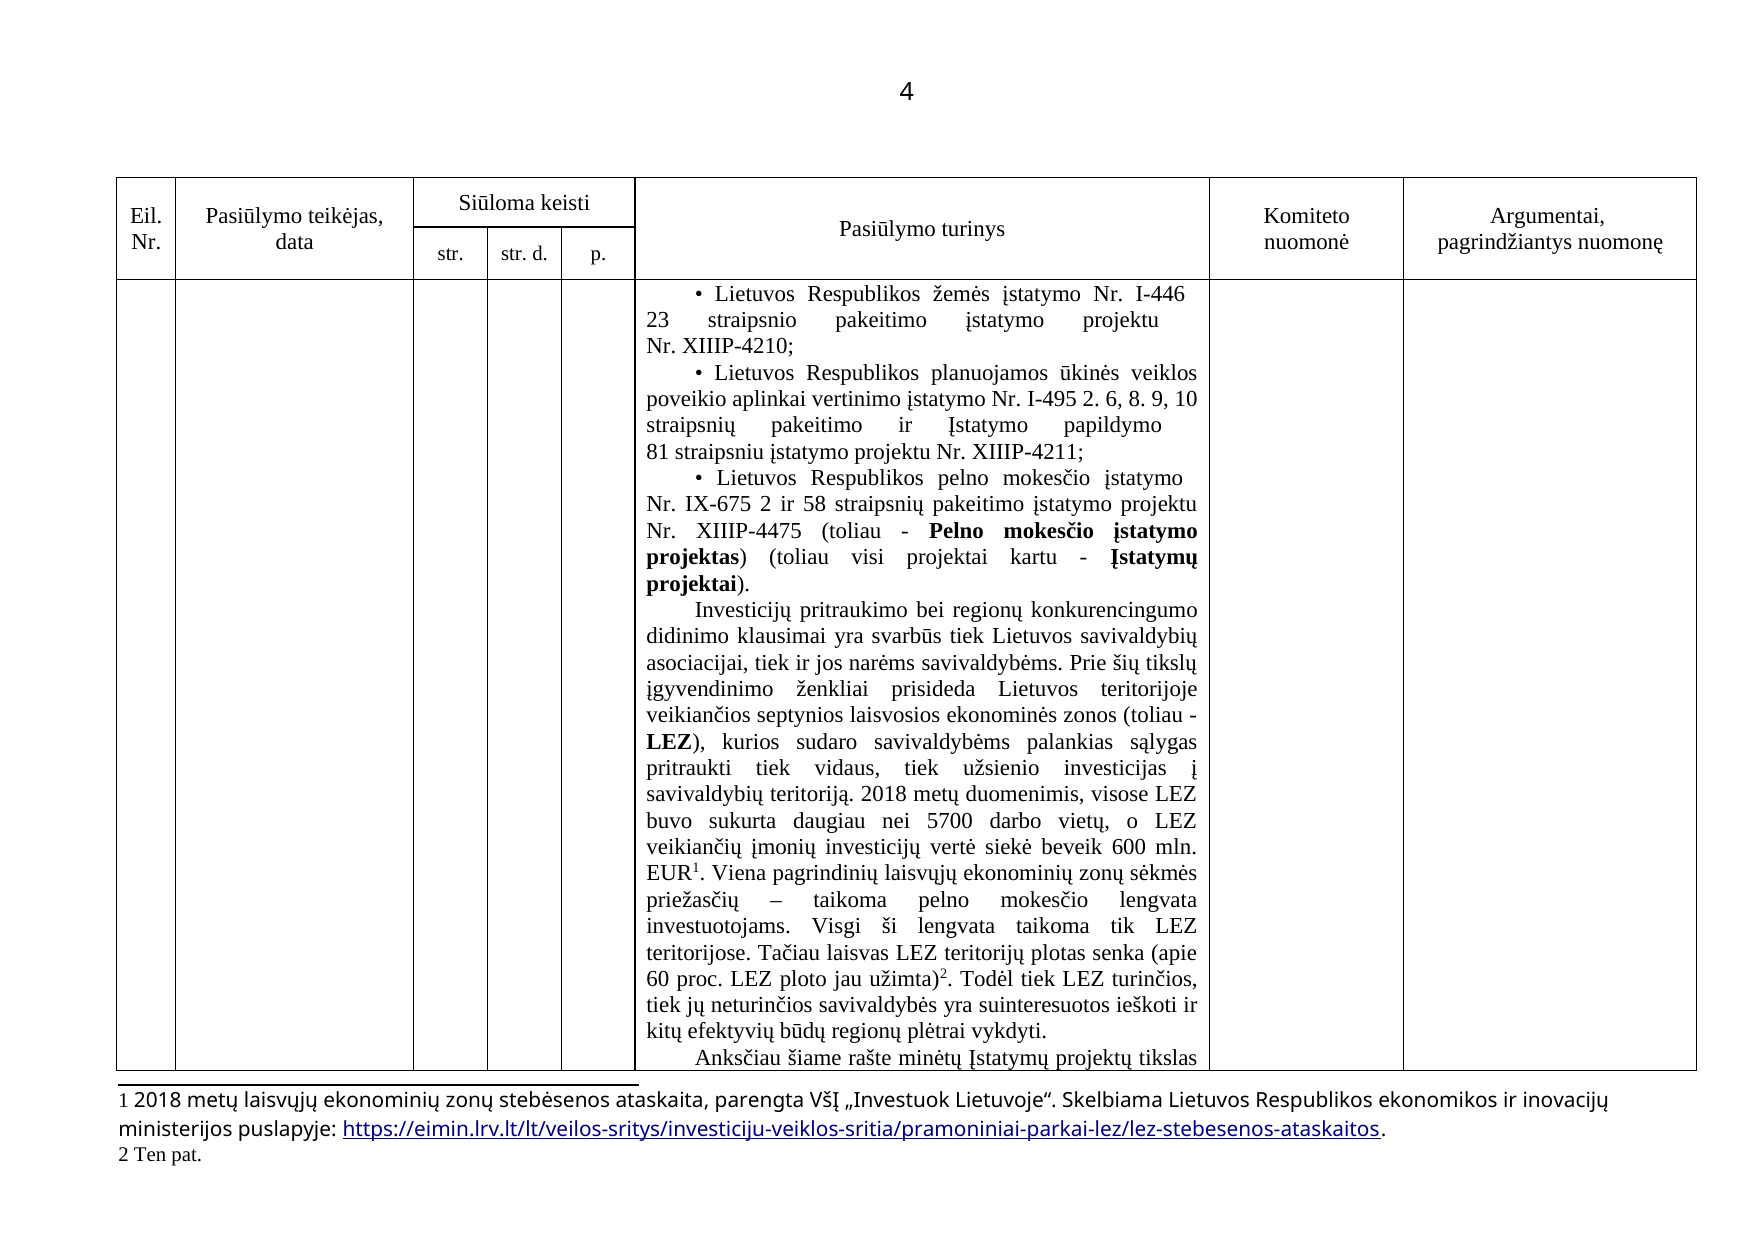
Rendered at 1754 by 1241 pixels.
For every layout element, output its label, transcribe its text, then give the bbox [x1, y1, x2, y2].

table_cell [1404, 280, 1696, 1070]
table_cell [414, 280, 487, 1070]
table_cell str. d. [488, 228, 561, 279]
table_cell str. [414, 228, 487, 279]
table_header Pasiūlymo teikėjas, data [176, 178, 413, 279]
table_header Siūloma keisti [414, 178, 634, 226]
table_cell [488, 280, 561, 1070]
table_cell [562, 280, 634, 1070]
table_cell [1210, 280, 1403, 1070]
table_header Komiteto nuomonė [1210, 178, 1403, 279]
table_cell [176, 280, 413, 1070]
table_header Eil. Nr. [117, 178, 175, 279]
table_header Pasiūlymo turinys [636, 178, 1209, 279]
table_cell p. [562, 228, 634, 279]
table_cell [117, 280, 175, 1070]
table_cell • Lietuvos Respublikos žemės įstatymo Nr. I-446 23 straipsnio pakeitimo įstatymo projektu Nr. XIIIP-4210; • Lietuvos Respublikos planuojamos ūkinės veiklos poveikio aplinkai vertinimo įstatymo Nr. I-495 2. 6, 8. 9, 10 straipsnių pakeitimo ir Įstatymo papildymo 81 straipsniu įstatymo projektu Nr. XIIIP-4211; • Lietuvos Respublikos pelno mokesčio įstatymo Nr. IX-675 2 ir 58 straipsnių pakeitimo įstatymo projektu Nr. XIIIP-4475 (toliau - Pelno mokesčio įstatymo projektas) (toliau visi projektai kartu - Įstatymų projektai). Investicijų pritraukimo bei regionų konkurencingumo didinimo klausimai yra svarbūs tiek Lietuvos savivaldybių asociacijai, tiek ir jos narėms savivaldybėms. Prie šių tikslų įgyvendinimo ženkliai prisideda Lietuvos teritorijoje veikiančios septynios laisvosios ekonominės zonos (toliau - LEZ), kurios sudaro savivaldybėms palankias sąlygas pritraukti tiek vidaus, tiek užsienio investicijas į savivaldybių teritoriją. 2018 metų duomenimis, visose LEZ buvo sukurta daugiau nei 5700 darbo vietų, o LEZ veikiančių įmonių investicijų vertė siekė beveik 600 mln. EUR. Viena pagrindinių laisvųjų ekonominių zonų sėkmės priežasčių – taikoma pelno mokesčio lengvata investuotojams. Visgi ši lengvata taikoma tik LEZ teritorijose. Tačiau laisvas LEZ teritorijų plotas senka (apie 60 proc. LEZ ploto jau užimta). Todėl tiek LEZ turinčios, tiek jų neturinčios savivaldybės yra suinteresuotos ieškoti ir kitų efektyvių būdų regionų plėtrai vykdyti. Anksčiau šiame rašte minėtų Įstatymų projektų tikslas [636, 280, 1209, 1070]
table_header Argumentai, pagrindžiantys nuomonę [1404, 178, 1696, 279]
